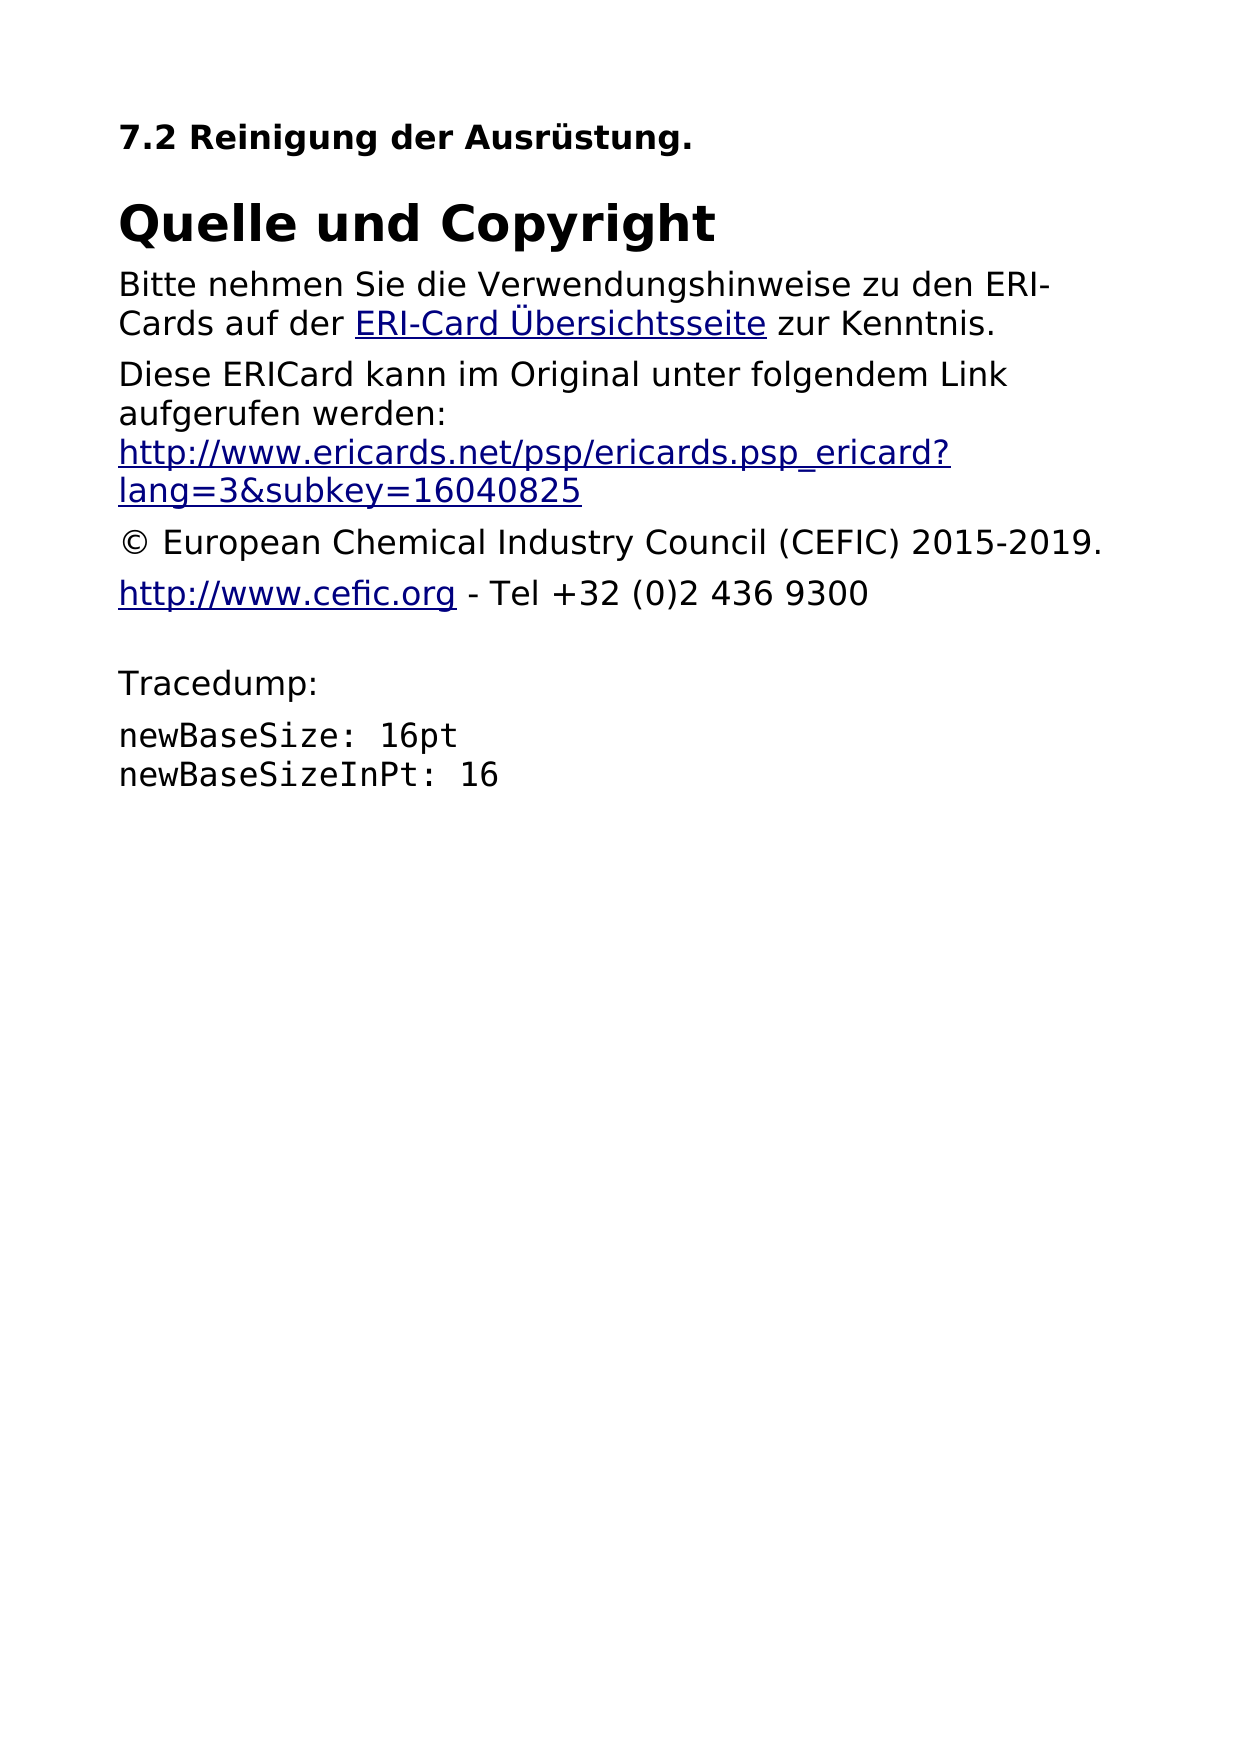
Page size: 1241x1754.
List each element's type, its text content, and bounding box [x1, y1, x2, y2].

subtitle Quelle und Copyright [118, 194, 1122, 253]
text Tracedump: [118, 626, 1122, 704]
subtitle 7.2 Reinigung der Ausrüstung. [118, 118, 1122, 157]
text newBaseSize: 16pt newBaseSizeInPt: 16 [118, 716, 1122, 794]
text Bitte nehmen Sie die Verwendungshinweise zu den ERI-Cards auf der ERI-Card Übersichtsseite zur Kenntnis. [118, 265, 1122, 343]
text © European Chemical Industry Council (CEFIC) 2015-2019. [118, 523, 1122, 562]
text Diese ERICard kann im Original unter folgendem Link aufgerufen werden: http://www.ericards.net/psp/ericards.psp_ericard?lang=3&subkey=16040825 [118, 355, 1122, 511]
text http://www.cefic.org - Tel +32 (0)2 436 9300 [118, 575, 1122, 613]
